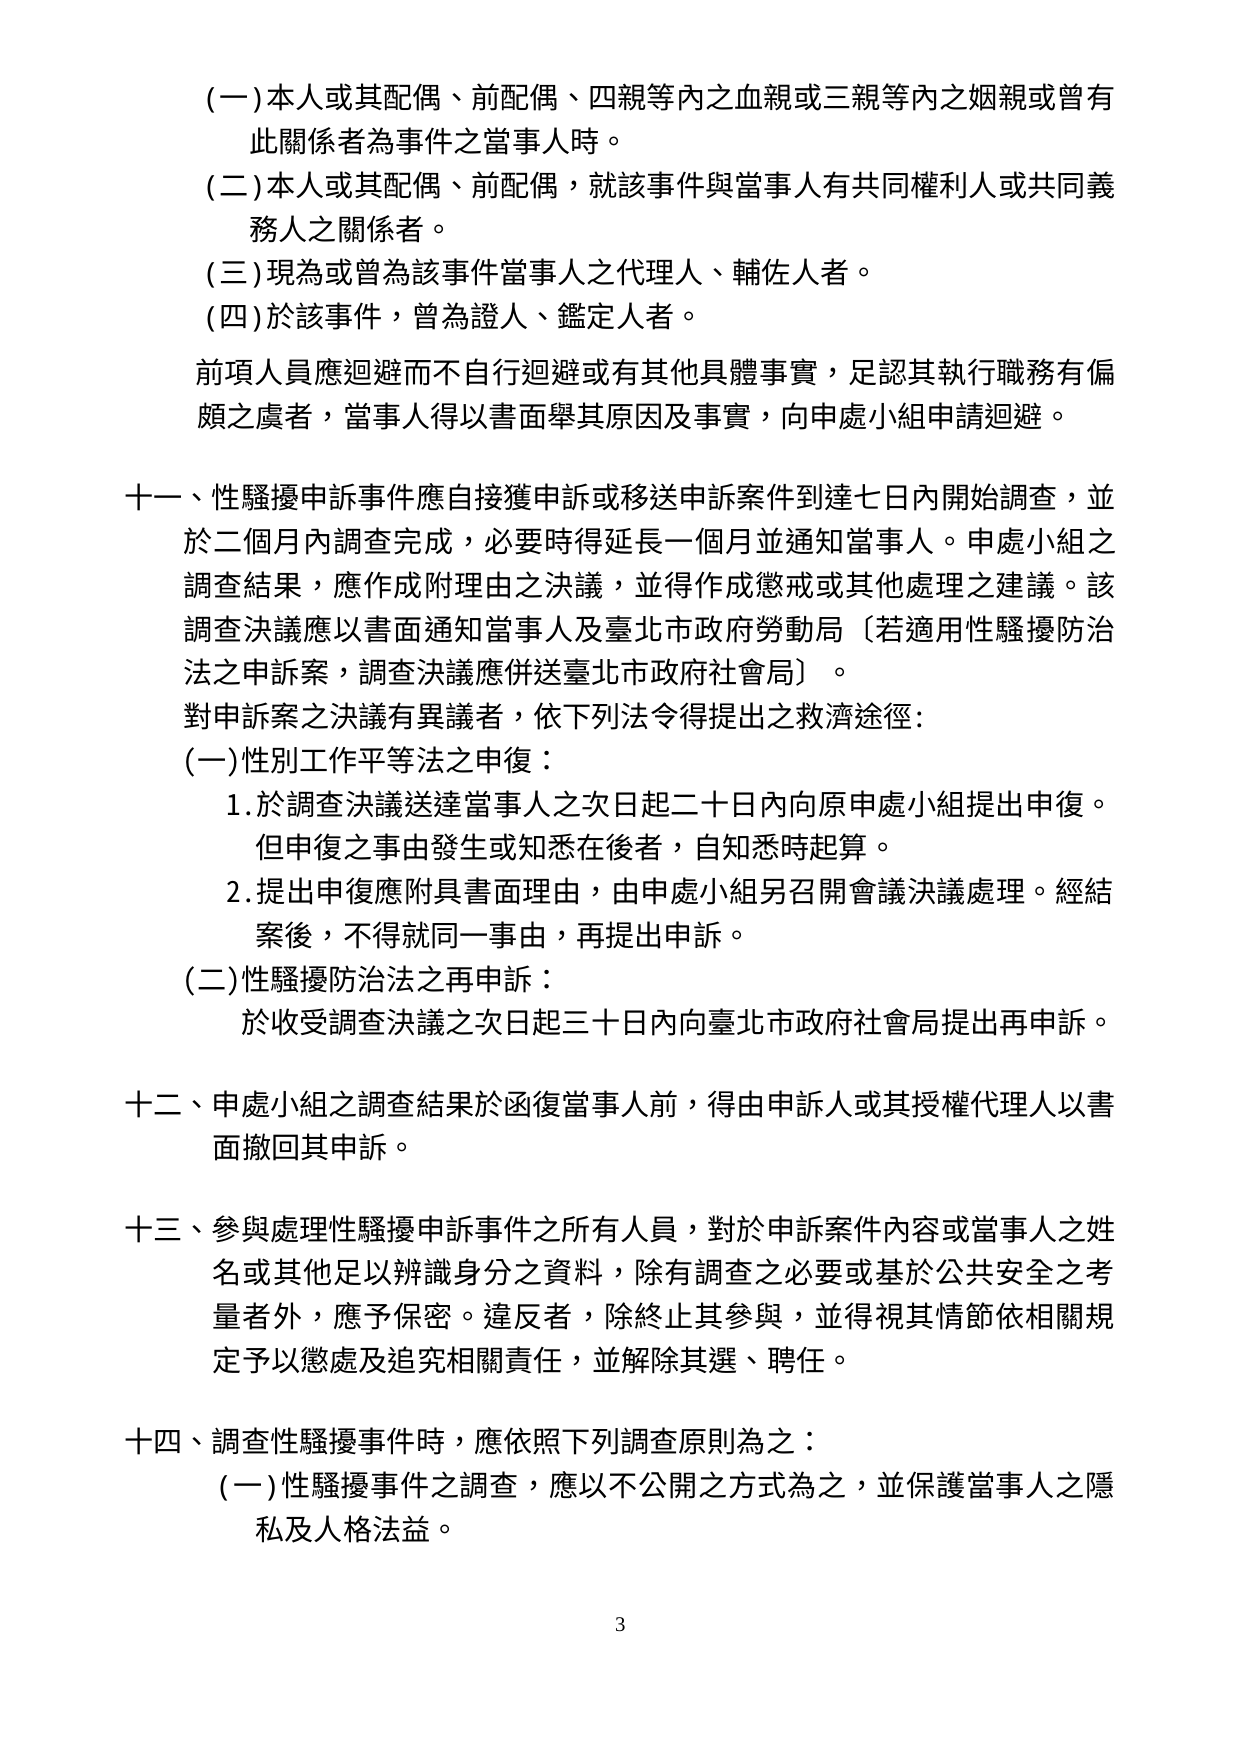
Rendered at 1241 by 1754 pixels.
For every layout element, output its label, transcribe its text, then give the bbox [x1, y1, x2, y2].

text (四)於該事件，曾為證人、鑑定人者。 [149, 293, 1116, 336]
text 十二、申處小組之調查結果於函復當事人前，得由申訴人或其授權代理人以書面撤回其申訴。 [124, 1080, 1116, 1168]
text 十三、參與處理性騷擾申訴事件之所有人員，對於申訴案件內容或當事人之姓名或其他足以辨識身分之資料，除有調查之必要或基於公共安全之考量者外，應予保密。違反者，除終止其參與，並得視其情節依相關規定予以懲處及追究相關責任，並解除其選、聘任。 [124, 1205, 1116, 1380]
text 2.提出申復應附具書面理由，由申處小組另召開會議決議處理。經結案後，不得就同一事由，再提出申訴。 [212, 868, 1116, 955]
text (一)性騷擾事件之調查，應以不公開之方式為之，並保護當事人之隱私及人格法益。 [124, 1461, 1116, 1549]
text (二)性騷擾防治法之再申訴： [124, 955, 1116, 999]
text (二)本人或其配偶、前配偶，就該事件與當事人有共同權利人或共同義務人之關係者。 [149, 161, 1116, 249]
text (一)性別工作平等法之申復： [124, 736, 1116, 780]
text (三)現為或曾為該事件當事人之代理人、輔佐人者。 [149, 249, 1116, 293]
text 十一、性騷擾申訴事件應自接獲申訴或移送申訴案件到達七日內開始調查，並於二個月內調查完成，必要時得延長一個月並通知當事人。申處小組之調查結果，應作成附理由之決議，並得作成懲戒或其他處理之建議。該調查決議應以書面通知當事人及臺北市政府勞動局〔若適用性騷擾防治法之申訴案，調查決議應併送臺北市政府社會局〕。 對申訴案之決議有異議者，依下列法令得提出之救濟途徑: [124, 474, 1116, 736]
text (一)本人或其配偶、前配偶、四親等內之血親或三親等內之姻親或曾有此關係者為事件之當事人時。 [149, 74, 1116, 161]
text 於收受調查決議之次日起三十日內向臺北市政府社會局提出再申訴。 [124, 999, 1116, 1043]
text 1.於調查決議送達當事人之次日起二十日內向原申處小組提出申復。但申復之事由發生或知悉在後者，自知悉時起算。 [212, 780, 1116, 868]
text 十四、調查性騷擾事件時，應依照下列調查原則為之： [124, 1418, 1116, 1461]
text 前項人員應迴避而不自行迴避或有其他具體事實，足認其執行職務有偏頗之虞者，當事人得以書面舉其原因及事實，向申處小組申請迴避。 [124, 349, 1116, 436]
